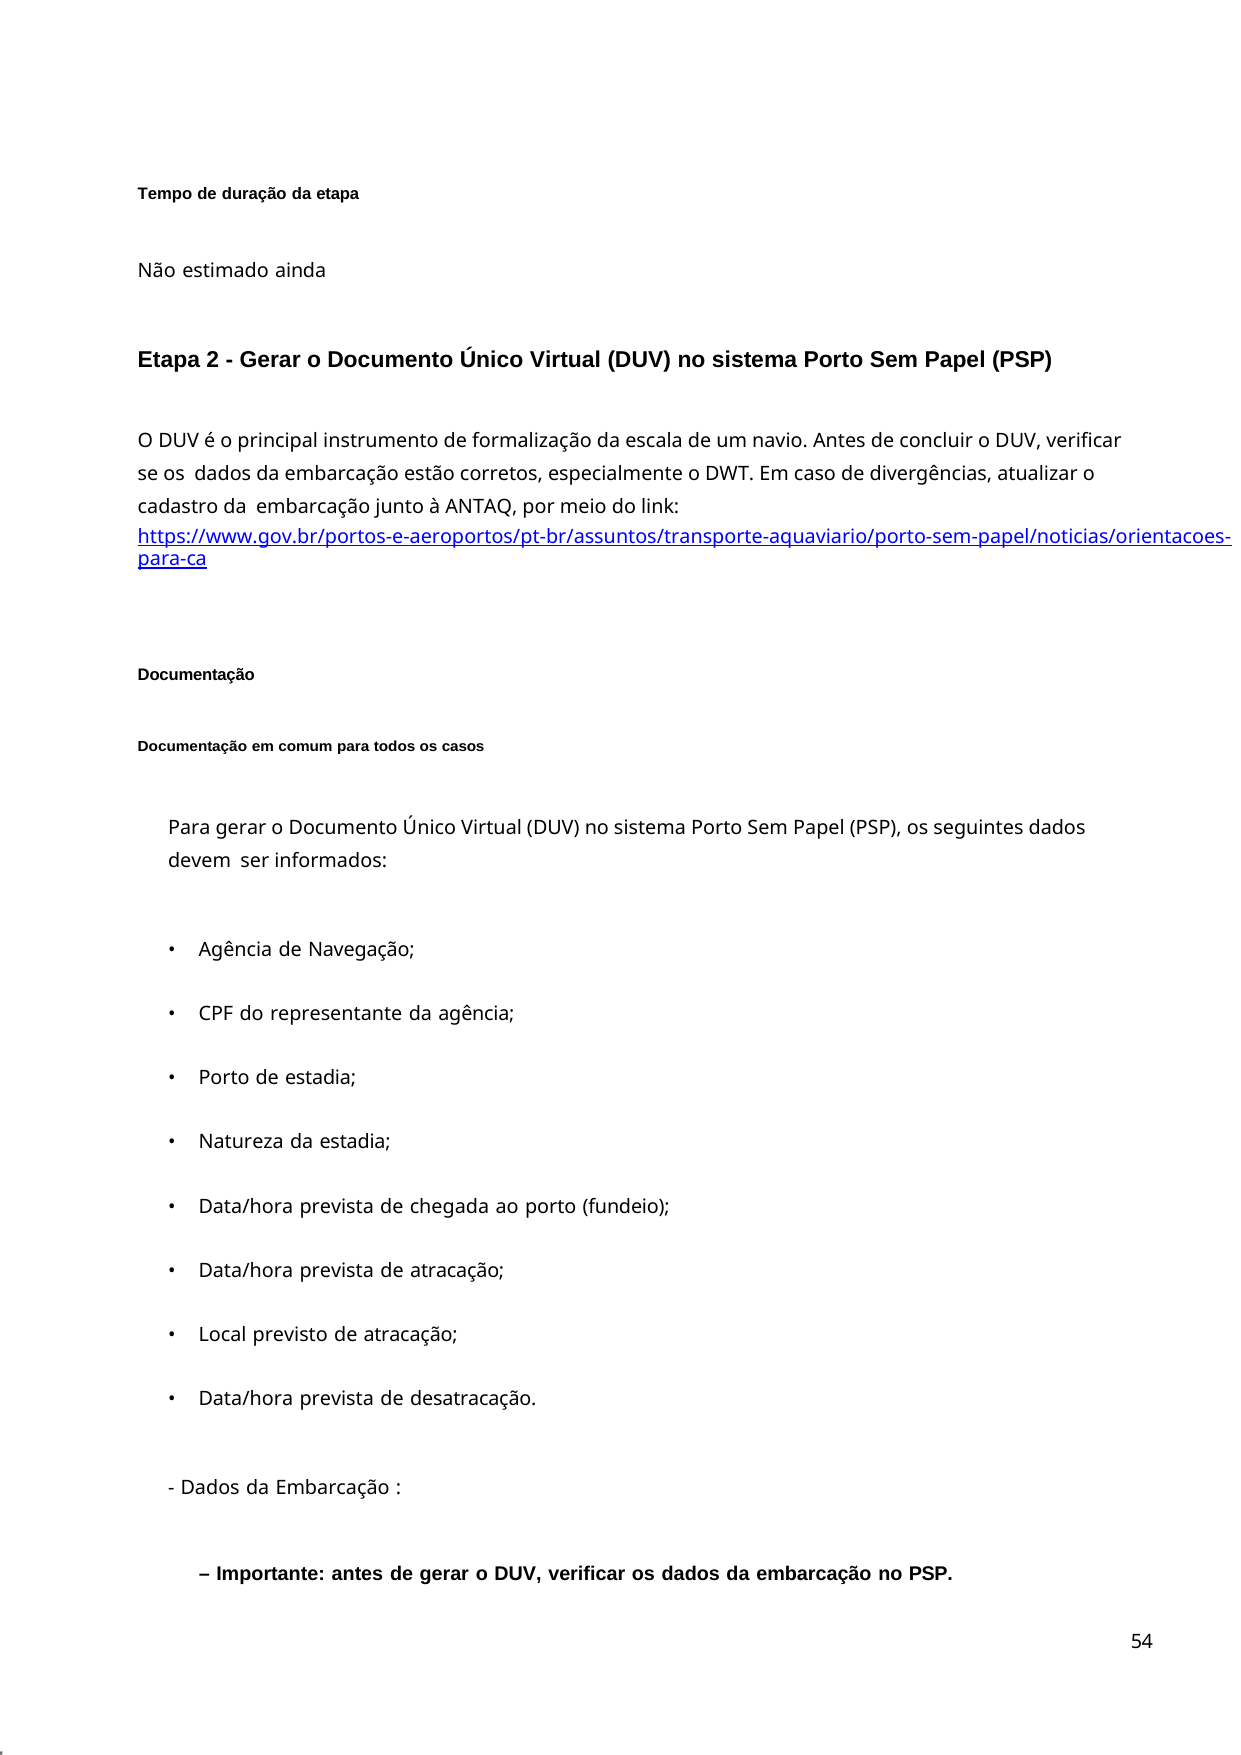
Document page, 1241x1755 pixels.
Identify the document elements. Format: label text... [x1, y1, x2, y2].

subtitle Etapa 2 - Gerar o Documento Único Virtual (DUV) no sistema Porto Sem Papel (PSP) [137, 346, 1241, 373]
text Tempo de duração da etapa [137, 184, 1241, 203]
list Data/hora prevista de chegada ao porto (fundeio); [168, 1192, 1241, 1219]
subtitle – Importante: antes de gerar o DUV, verificar os dados da embarcação no PSP. [198, 1562, 1241, 1585]
text - Dados da Embarcação : [168, 1473, 1241, 1500]
list Data/hora prevista de desatracação. [168, 1384, 1241, 1411]
text Documentação [137, 665, 1241, 684]
list Agência de Navegação; [168, 935, 1241, 962]
text Documentação em comum para todos os casos [137, 738, 1241, 755]
text Para gerar o Documento Único Virtual (DUV) no sistema Porto Sem Papel (PSP), os seguintes dados devem ser informados: [168, 813, 1146, 873]
list Porto de estadia; [168, 1064, 1241, 1091]
text Não estimado ainda [137, 256, 1241, 283]
list Data/hora prevista de atracação; [168, 1256, 1241, 1283]
list Natureza da estadia; [168, 1128, 1241, 1155]
list Local previsto de atracação; [168, 1320, 1241, 1347]
list CPF do representante da agência; [168, 999, 1241, 1026]
text O DUV é o principal instrumento de formalização da escala de um navio. Antes de concluir o DUV, verificar se os dados da embarcação estão corretos, especialmente o DWT. Em caso de divergências, atualizar o cadastro da embarcação junto à ANTAQ, por meio do link: [137, 426, 1146, 519]
text https://www.gov.br/portos-e-aeroportos/pt-br/assuntos/transporte-aquaviario/porto-sem-papel/noticias/orientacoes-para-ca [137, 525, 1241, 570]
